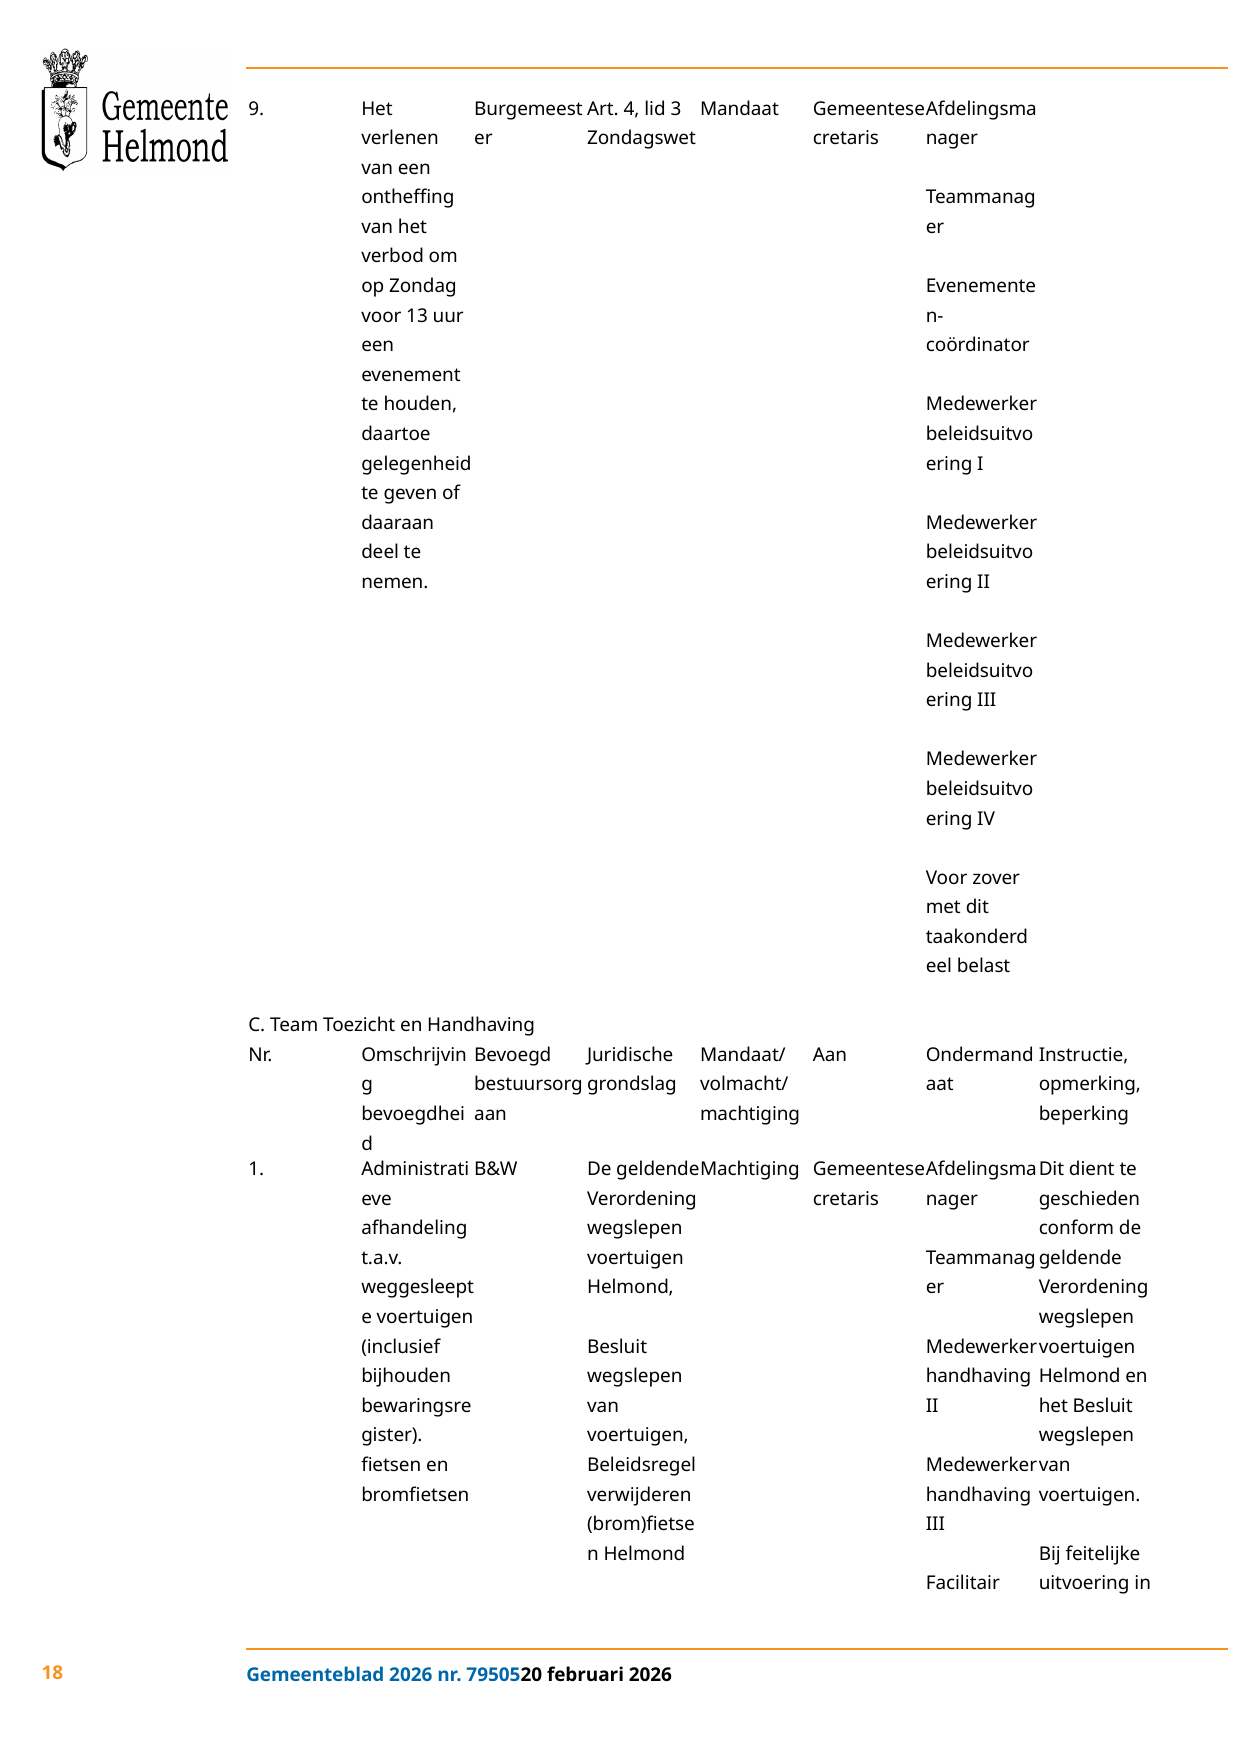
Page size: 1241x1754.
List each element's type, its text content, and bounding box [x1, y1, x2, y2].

table_cell Afdelingsmanager Teammanager Medewerker handhaving II Medewerker handhaving III Facilitair [926, 1155, 1038, 1595]
table_cell Het verlenen van een ontheffing van het verbod om op Zondag voor 13 uur een evenement te houden, daartoe gelegenheid te geven of daaraan deel te nemen. [361, 95, 474, 978]
table_header Ondermandaat [926, 1041, 1038, 1155]
table_cell Gemeentesecretaris [813, 1155, 926, 1595]
table_cell Afdelingsmanager Teammanager Evenementen-coördinator Medewerker beleidsuitvoering I Medewerker beleidsuitvoering II Medewerker beleidsuitvoering III Medewerker beleidsuitvoering IV Voor zover met dit taakonderdeel belast [926, 95, 1038, 978]
table_header Omschrijving bevoegdheid [361, 1041, 474, 1155]
table_cell Burgemeester [474, 95, 587, 978]
table_cell Gemeentesecretaris [813, 95, 926, 978]
picture [41, 47, 231, 172]
table_cell B&W [474, 1155, 587, 1595]
table_header Nr. [248, 1041, 361, 1155]
table_cell Machtiging [700, 1155, 813, 1595]
table_cell [1039, 95, 1152, 978]
table_cell Art. 4, lid 3 Zondagswet [587, 95, 700, 978]
table_header Mandaat/ volmacht/ machtiging [700, 1041, 813, 1155]
table_header Instructie, opmerking, beperking [1039, 1041, 1152, 1155]
text C. Team Toezicht en Handhaving [248, 1011, 1152, 1037]
table_cell 9. [248, 95, 361, 978]
table_cell Administratieve afhandeling t.a.v. weggesleepte voertuigen (inclusief bijhouden bewaringsregister). fietsen en bromfietsen [361, 1155, 474, 1595]
table_cell Mandaat [700, 95, 813, 978]
table_header Bevoegd bestuursorgaan [474, 1041, 587, 1155]
table_cell Dit dient te geschieden conform de geldende Verordening wegslepen voertuigen Helmond en het Besluit wegslepen van voertuigen. Bij feitelijke uitvoering in [1039, 1155, 1152, 1595]
table_header Aan [813, 1041, 926, 1155]
table_cell De geldende Verordening wegslepen voertuigen Helmond, Besluit wegslepen van voertuigen, Beleidsregel verwijderen (brom)fietsen Helmond [587, 1155, 700, 1595]
table_header Juridische grondslag [587, 1041, 700, 1155]
table_cell 1. [248, 1155, 361, 1595]
